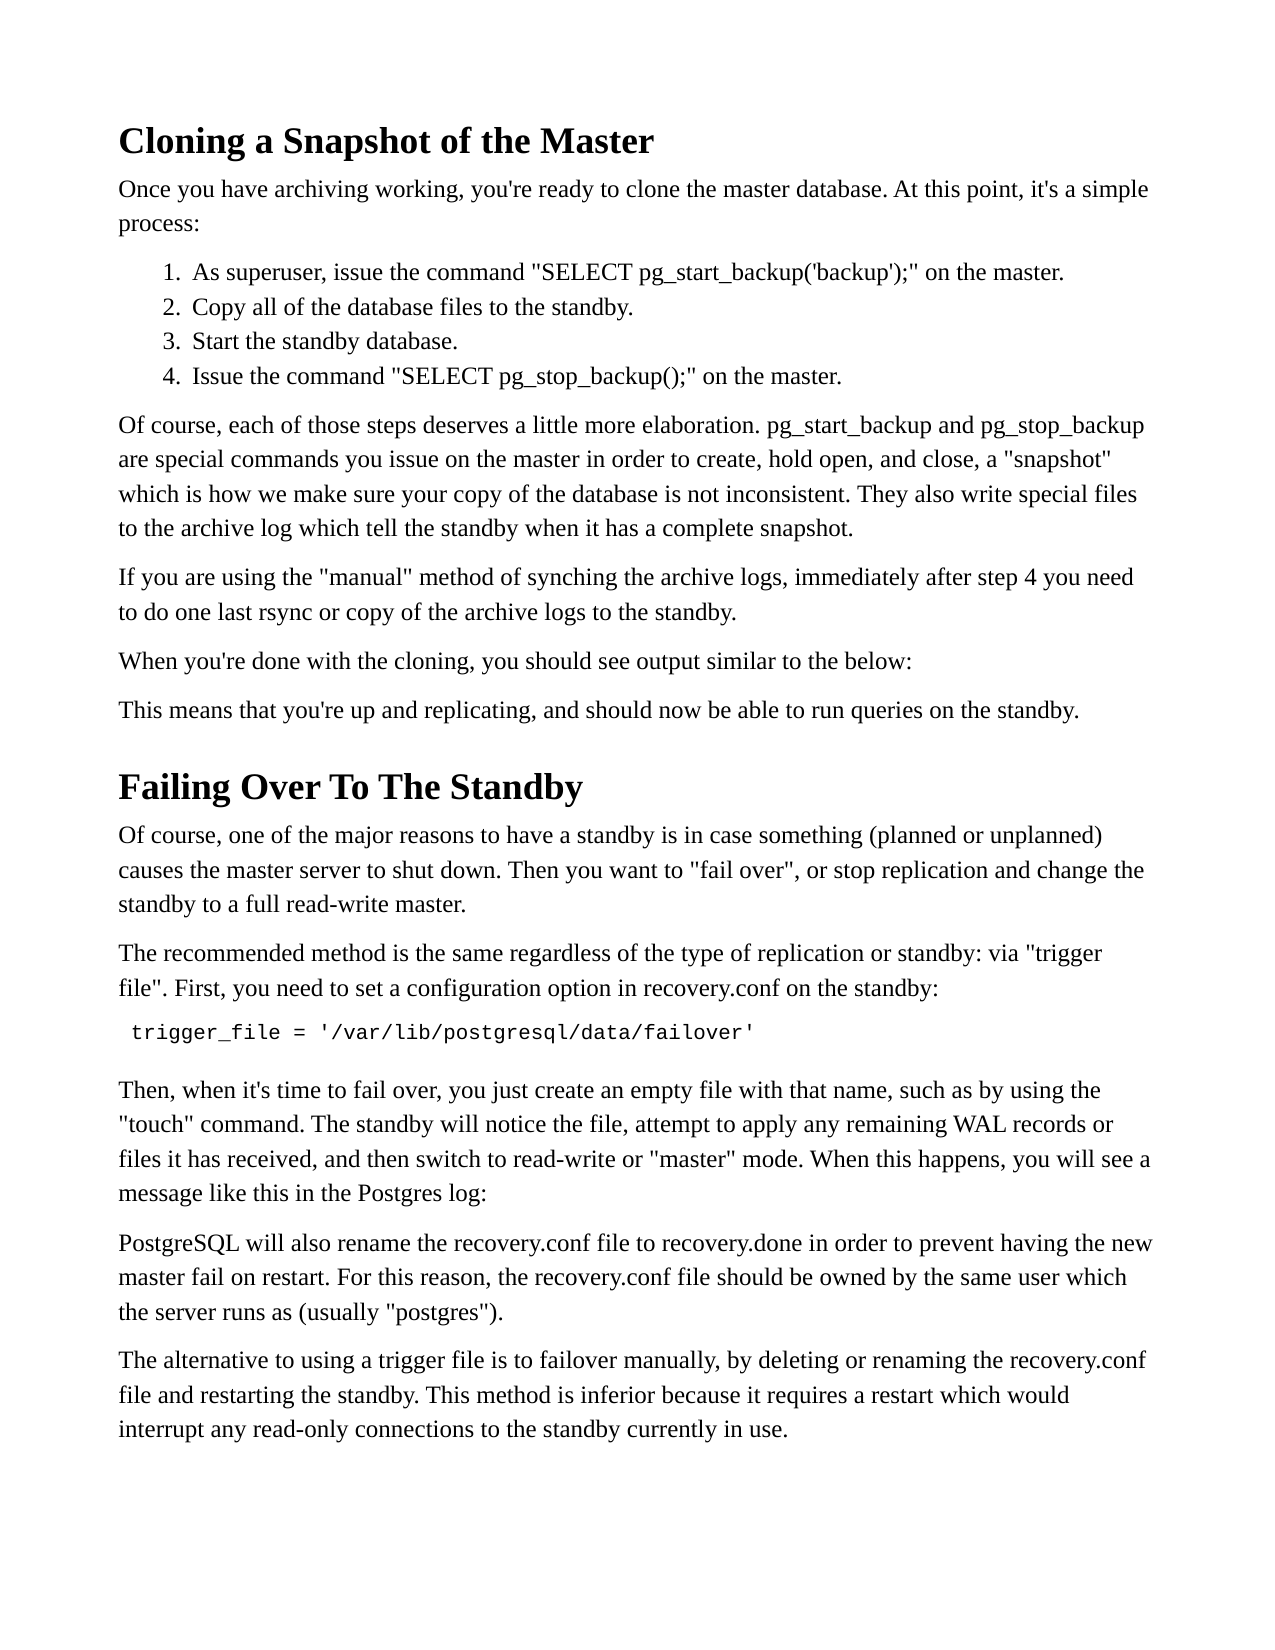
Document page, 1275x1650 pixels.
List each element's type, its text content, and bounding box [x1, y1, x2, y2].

text The recommended method is the same regardless of the type of replication or standby: via "trigger file". First, you need to set a configuration option in recovery.conf on the standby: [118, 938, 1157, 1002]
list Copy all of the database files to the standby. [162, 292, 1157, 321]
text Once you have archiving working, you're ready to clone the master database. At this point, it's a simple process: [118, 174, 1157, 237]
list As superuser, issue the command "SELECT pg_start_backup('backup');" on the master. [162, 257, 1157, 286]
list Start the standby database. [162, 326, 1157, 355]
text Of course, each of those steps deserves a little more elaboration. pg_start_backup and pg_stop_backup are special commands you issue on the master in order to create, hold open, and close, a "snapshot" which is how we make sure your copy of the database is not inconsistent. They also write special files to the archive log which tell the standby when it has a complete snapshot. [118, 410, 1157, 542]
list Issue the command "SELECT pg_stop_backup();" on the master. [162, 361, 1157, 389]
text Then, when it's time to fail over, you just create an empty file with that name, such as by using the "touch" command. The standby will notice the file, attempt to apply any remaining WAL records or files it has received, and then switch to read-write or "master" mode. When this happens, you will see a message like this in the Postgres log: [118, 1075, 1157, 1207]
text When you're done with the cloning, you should see output similar to the below: [118, 646, 1157, 674]
subtitle Failing Over To The Standby [118, 765, 1157, 808]
text This means that you're up and replicating, and should now be able to run queries on the standby. [118, 695, 1157, 724]
text Of course, one of the major reasons to have a standby is in case something (planned or unplanned) causes the master server to shut down. Then you want to "fail over", or stop replication and change the standby to a full read-write master. [118, 820, 1157, 918]
subtitle Cloning a Snapshot of the Master [118, 118, 1157, 161]
text trigger_file = '/var/lib/postgresql/data/failover' [118, 1022, 1157, 1046]
text If you are using the "manual" method of synching the archive logs, immediately after step 4 you need to do one last rsync or copy of the archive logs to the standby. [118, 562, 1157, 626]
text PostgreSQL will also rename the recovery.conf file to recovery.done in order to prevent having the new master fail on restart. For this reason, the recovery.conf file should be owned by the same user which the server runs as (usually "postgres"). [118, 1228, 1157, 1325]
text The alternative to using a trigger file is to failover manually, by deleting or renaming the recovery.conf file and restarting the standby. This method is inferior because it requires a restart which would interrupt any read-only connections to the standby currently in use. [118, 1346, 1157, 1443]
